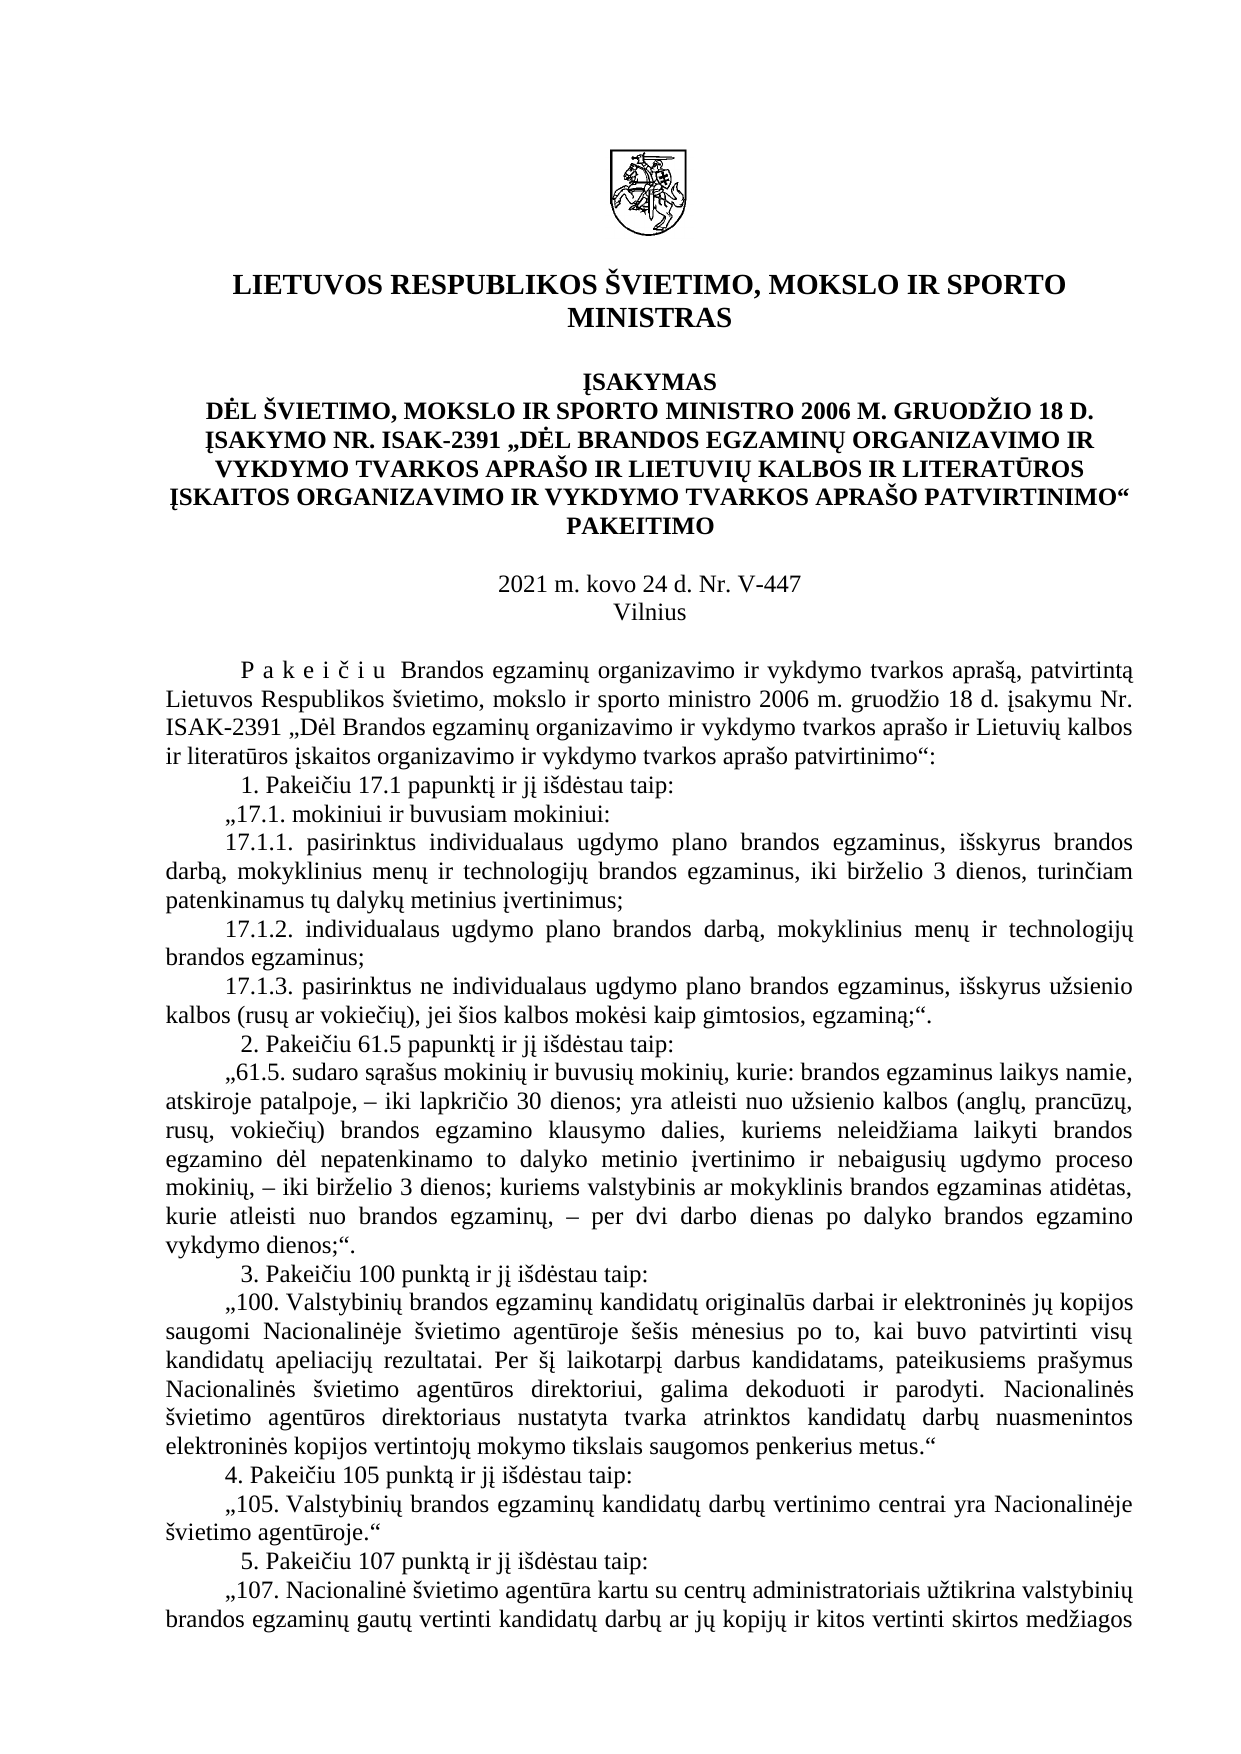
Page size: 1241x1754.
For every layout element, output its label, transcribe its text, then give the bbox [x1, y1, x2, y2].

text 2021 m. kovo 24 d. Nr. V-447 [165, 569, 1134, 597]
text 4. Pakeičiu 105 punktą ir jį išdėstau taip: [165, 1460, 1134, 1489]
text „100. Valstybinių brandos egzaminų kandidatų originalūs darbai ir elektroninės jų kopijos saugomi Nacionalinėje švietimo agentūroje šešis mėnesius po to, kai buvo patvirtinti visų kandidatų apeliacijų rezultatai. Per šį laikotarpį darbus kandidatams, pateikusiems prašymus Nacionalinės švietimo agentūros direktoriui, galima dekoduoti ir parodyti. Nacionalinės švietimo agentūros direktoriaus nustatyta tvarka atrinktos kandidatų darbų nuasmenintos elektroninės kopijos vertintojų mokymo tikslais saugomos penkerius metus.“ [165, 1287, 1134, 1460]
text 17.1.1. pasirinktus individualaus ugdymo plano brandos egzaminus, išskyrus brandos darbą, mokyklinius menų ir technologijų brandos egzaminus, iki birželio 3 dienos, turinčiam patenkinamus tų dalykų metinius įvertinimus; [165, 827, 1134, 914]
text ĮSAKYMAS [165, 367, 1134, 396]
text 17.1.3. pasirinktus ne individualaus ugdymo plano brandos egzaminus, išskyrus užsienio kalbos (rusų ar vokiečių), jei šios kalbos mokėsi kaip gimtosios, egzaminą;“. [165, 971, 1134, 1029]
text 3. Pakeičiu 100 punktą ir jį išdėstau taip: [165, 1259, 1134, 1287]
text 1. Pakeičiu 17.1 papunktį ir jį išdėstau taip: [165, 770, 1134, 799]
text „107. Nacionalinė švietimo agentūra kartu su centrų administratoriais užtikrina valstybinių brandos egzaminų gautų vertinti kandidatų darbų ar jų kopijų ir kitos vertinti skirtos medžiagos [165, 1575, 1134, 1632]
text DĖL ŠVIETIMO, MOKSLO IR SPORTO MINISTRO 2006 M. GRUODŽIO 18 D. ĮSAKYMO NR. ISAK-2391 „DĖL BRANDOS EGZAMINŲ ORGANIZAVIMO IR VYKDYMO TVARKOS APRAŠO IR LIETUVIŲ KALBOS IR LITERATŪROS ĮSKAITOS ORGANIZAVIMO IR VYKDYMO TVARKOS APRAŠO PATVIRTINIMO“ PAKEITIMO [165, 396, 1134, 540]
text P a k e i č i u Brandos egzaminų organizavimo ir vykdymo tvarkos aprašą, patvirtintą Lietuvos Respublikos švietimo, mokslo ir sporto ministro 2006 m. gruodžio 18 d. įsakymu Nr. ISAK-2391 „Dėl Brandos egzaminų organizavimo ir vykdymo tvarkos aprašo ir Lietuvių kalbos ir literatūros įskaitos organizavimo ir vykdymo tvarkos aprašo patvirtinimo“: [165, 655, 1134, 770]
text „17.1. mokiniui ir buvusiam mokiniui: [165, 799, 1134, 827]
text Vilnius [165, 597, 1134, 626]
text LIETUVOS RESPUBLIKOS ŠVIETIMO, MOKSLO IR SPORTO MINISTRAS [165, 267, 1134, 334]
text 2. Pakeičiu 61.5 papunktį ir jį išdėstau taip: [165, 1029, 1134, 1057]
subtitle „105. Valstybinių brandos egzaminų kandidatų darbų vertinimo centrai yra Nacionalinėje švietimo agentūroje.“ [165, 1489, 1134, 1546]
text „61.5. sudaro sąrašus mokinių ir buvusių mokinių, kurie: brandos egzaminus laikys namie, atskiroje patalpoje, – iki lapkričio 30 dienos; yra atleisti nuo užsienio kalbos (anglų, prancūzų, rusų, vokiečių) brandos egzamino klausymo dalies, kuriems neleidžiama laikyti brandos egzamino dėl nepatenkinamo to dalyko metinio įvertinimo ir nebaigusių ugdymo proceso mokinių, – iki birželio 3 dienos; kuriems valstybinis ar mokyklinis brandos egzaminas atidėtas, kurie atleisti nuo brandos egzaminų, – per dvi darbo dienas po dalyko brandos egzamino vykdymo dienos;“. [165, 1057, 1134, 1259]
text 17.1.2. individualaus ugdymo plano brandos darbą, mokyklinius menų ir technologijų brandos egzaminus; [165, 914, 1134, 971]
text 5. Pakeičiu 107 punktą ir jį išdėstau taip: [165, 1546, 1134, 1575]
